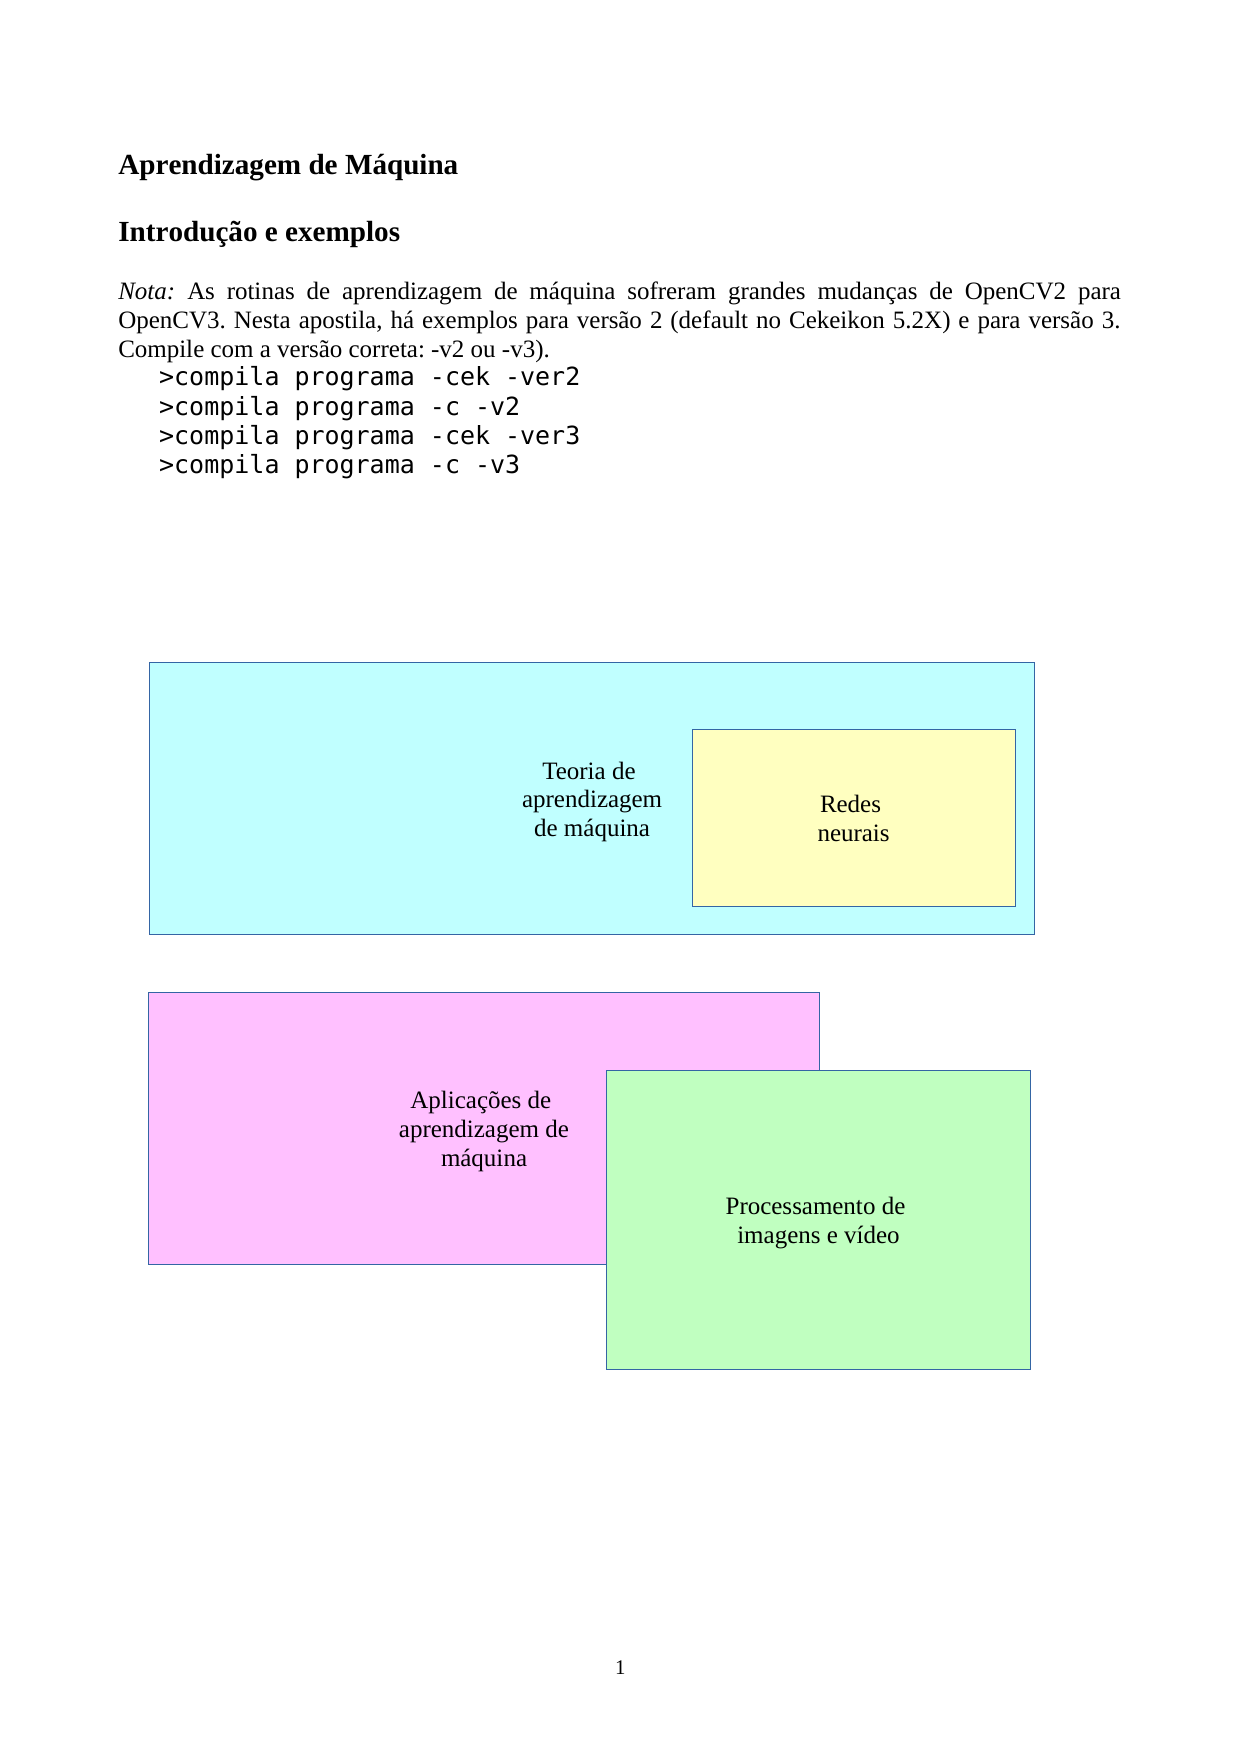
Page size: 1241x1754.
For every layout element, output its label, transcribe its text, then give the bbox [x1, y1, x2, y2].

text Introdução e exemplos [118, 214, 1122, 247]
text >compila programa -c -v3 [118, 450, 1122, 479]
text >compila programa -cek -ver2 [118, 362, 1122, 392]
text Aprendizagem de Máquina [118, 147, 1122, 180]
text ­­ [118, 118, 1122, 147]
text >compila programa -cek -ver3 [118, 421, 1122, 450]
text >compila programa -c -v2 [118, 392, 1122, 421]
text Nota: As rotinas de aprendizagem de máquina sofreram grandes mudanças de OpenCV2 para OpenCV3. Nesta apostila, há exemplos para versão 2 (default no Cekeikon 5.2X) e para versão 3. Compile com a versão correta: -v2 ou -v3). [118, 276, 1122, 362]
